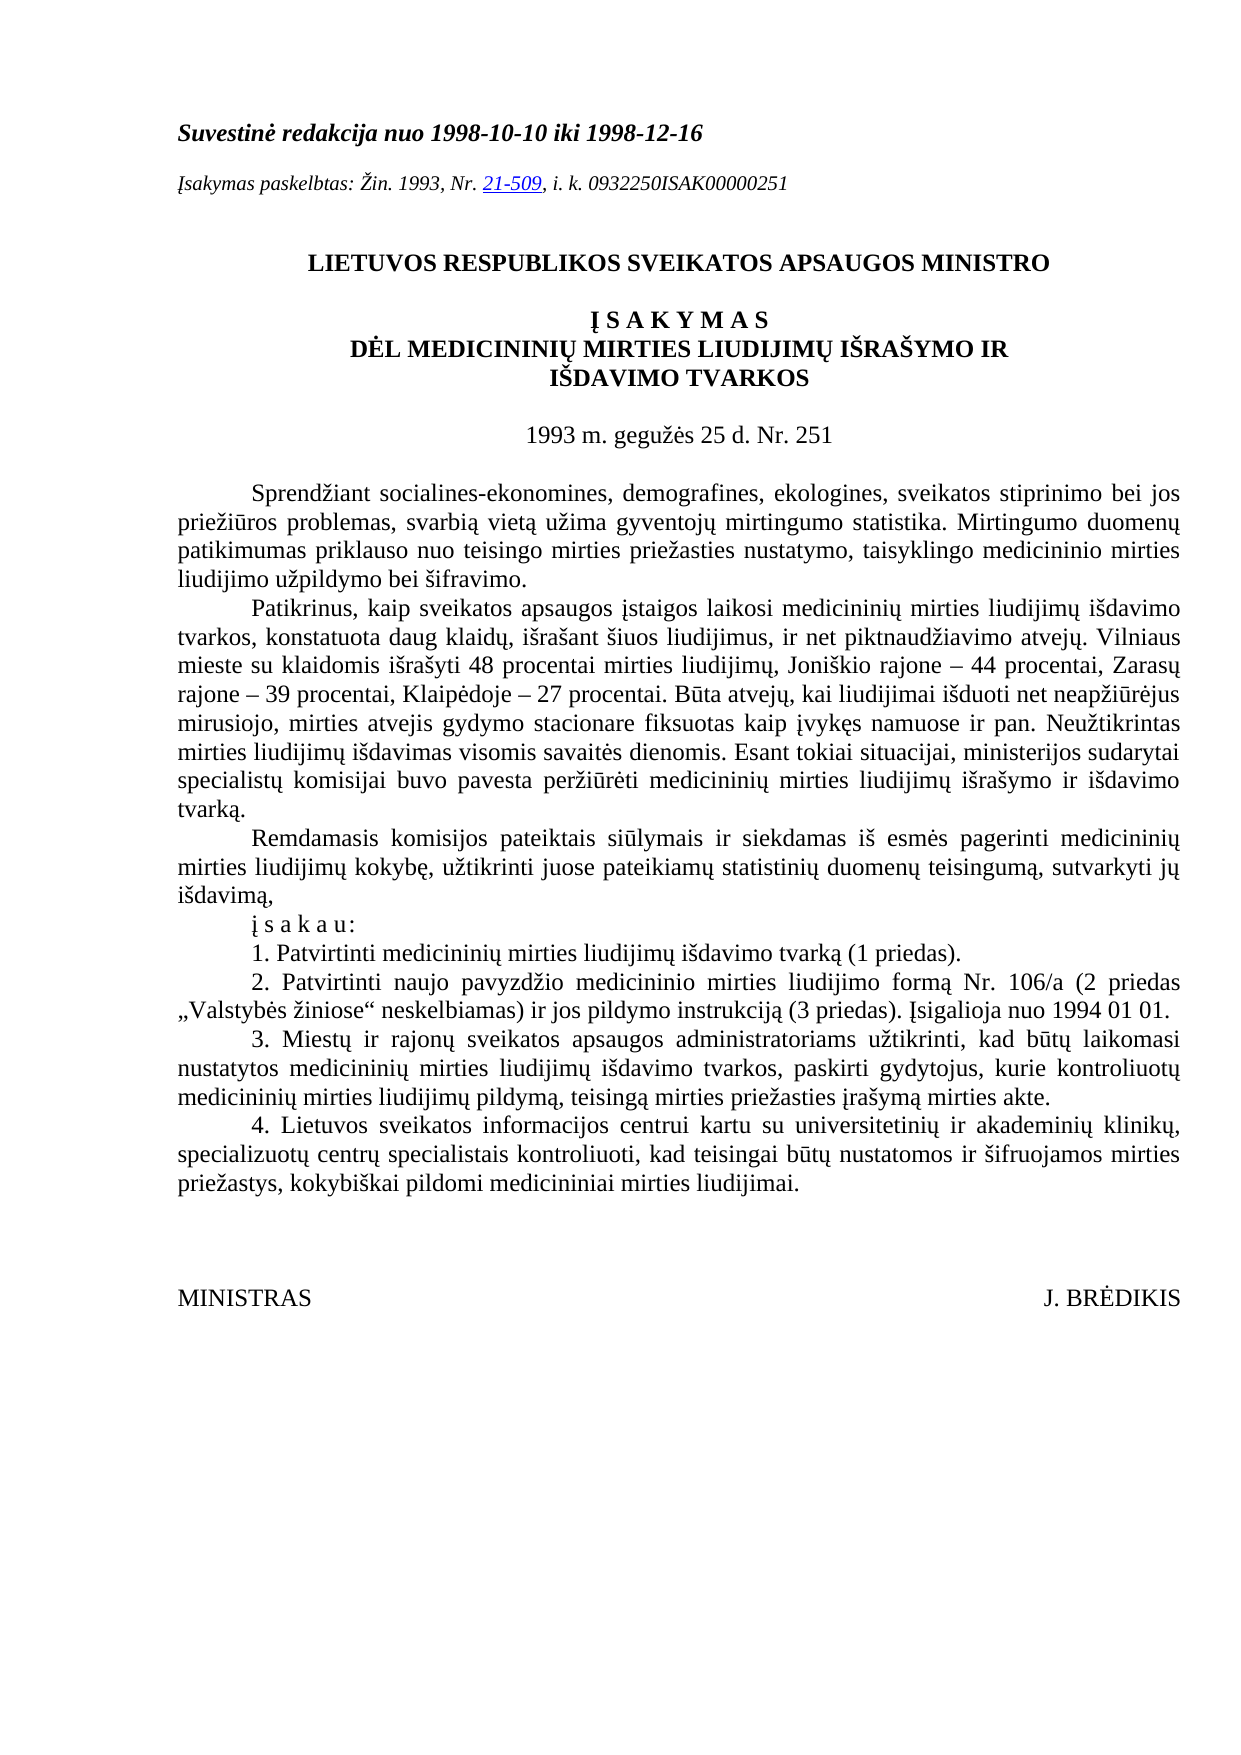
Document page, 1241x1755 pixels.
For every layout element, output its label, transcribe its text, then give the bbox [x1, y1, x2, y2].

text MINISTRAS J. BRĖDIKIS [177, 1283, 1181, 1312]
text LIETUVOS RESPUBLIKOS SVEIKATOS APSAUGOS MINISTRO [177, 248, 1181, 277]
text Patikrinus, kaip sveikatos apsaugos įstaigos laikosi medicininių mirties liudijimų išdavimo tvarkos, konstatuota daug klaidų, išrašant šiuos liudijimus, ir net piktnaudžiavimo atvejų. Vilniaus mieste su klaidomis išrašyti 48 procentai mirties liudijimų, Joniškio rajone – 44 procentai, Zarasų rajone – 39 procentai, Klaipėdoje – 27 procentai. Būta atvejų, kai liudijimai išduoti net neapžiūrėjus mirusiojo, mirties atvejis gydymo stacionare fiksuotas kaip įvykęs namuose ir pan. Neužtikrintas mirties liudijimų išdavimas visomis savaitės dienomis. Esant tokiai situacijai, ministerijos sudarytai specialistų komisijai buvo pavesta peržiūrėti medicininių mirties liudijimų išrašymo ir išdavimo tvarką. [177, 593, 1181, 823]
text 3. Miestų ir rajonų sveikatos apsaugos administratoriams užtikrinti, kad būtų laikomasi nustatytos medicininių mirties liudijimų išdavimo tvarkos, paskirti gydytojus, kurie kontroliuotų medicininių mirties liudijimų pildymą, teisingą mirties priežasties įrašymą mirties akte. [177, 1024, 1181, 1110]
text 1993 m. gegužės 25 d. Nr. 251 [177, 420, 1181, 449]
text išdavimo tvarkos [177, 363, 1181, 392]
text 1. Patvirtinti medicininių mirties liudijimų išdavimo tvarką (1 priedas). [177, 938, 1181, 967]
text 2. Patvirtinti naujo pavyzdžio medicininio mirties liudijimo formą Nr. 106/a (2 priedas „Valstybės žiniose“ neskelbiamas) ir jos pildymo instrukciją (3 priedas). Įsigalioja nuo 1994 01 01. [177, 967, 1181, 1024]
text Remdamasis komisijos pateiktais siūlymais ir siekdamas iš esmės pagerinti medicininių mirties liudijimų kokybę, užtikrinti juose pateikiamų statistinių duomenų teisingumą, sutvarkyti jų išdavimą, [177, 823, 1181, 909]
text Dėl medicininių mirties liudijimų išrašymo ir [177, 334, 1181, 363]
text įsakau: [177, 909, 1181, 938]
text Įsakymas paskelbtas: Žin. 1993, Nr. 21-509, i. k. 0932250ISAK00000251 [177, 171, 1181, 195]
text Sprendžiant socialines-ekonomines, demografines, ekologines, sveikatos stiprinimo bei jos priežiūros problemas, svarbią vietą užima gyventojų mirtingumo statistika. Mirtingumo duomenų patikimumas priklauso nuo teisingo mirties priežasties nustatymo, taisyklingo medicininio mirties liudijimo užpildymo bei šifravimo. [177, 478, 1181, 593]
text 4. Lietuvos sveikatos informacijos centrui kartu su universitetinių ir akademinių klinikų, specializuotų centrų specialistais kontroliuoti, kad teisingai būtų nustatomos ir šifruojamos mirties priežastys, kokybiškai pildomi medicininiai mirties liudijimai. [177, 1110, 1181, 1197]
text Suvestinė redakcija nuo 1998-10-10 iki 1998-12-16 [177, 118, 1181, 147]
text ĮSAKYMAS [177, 305, 1181, 334]
